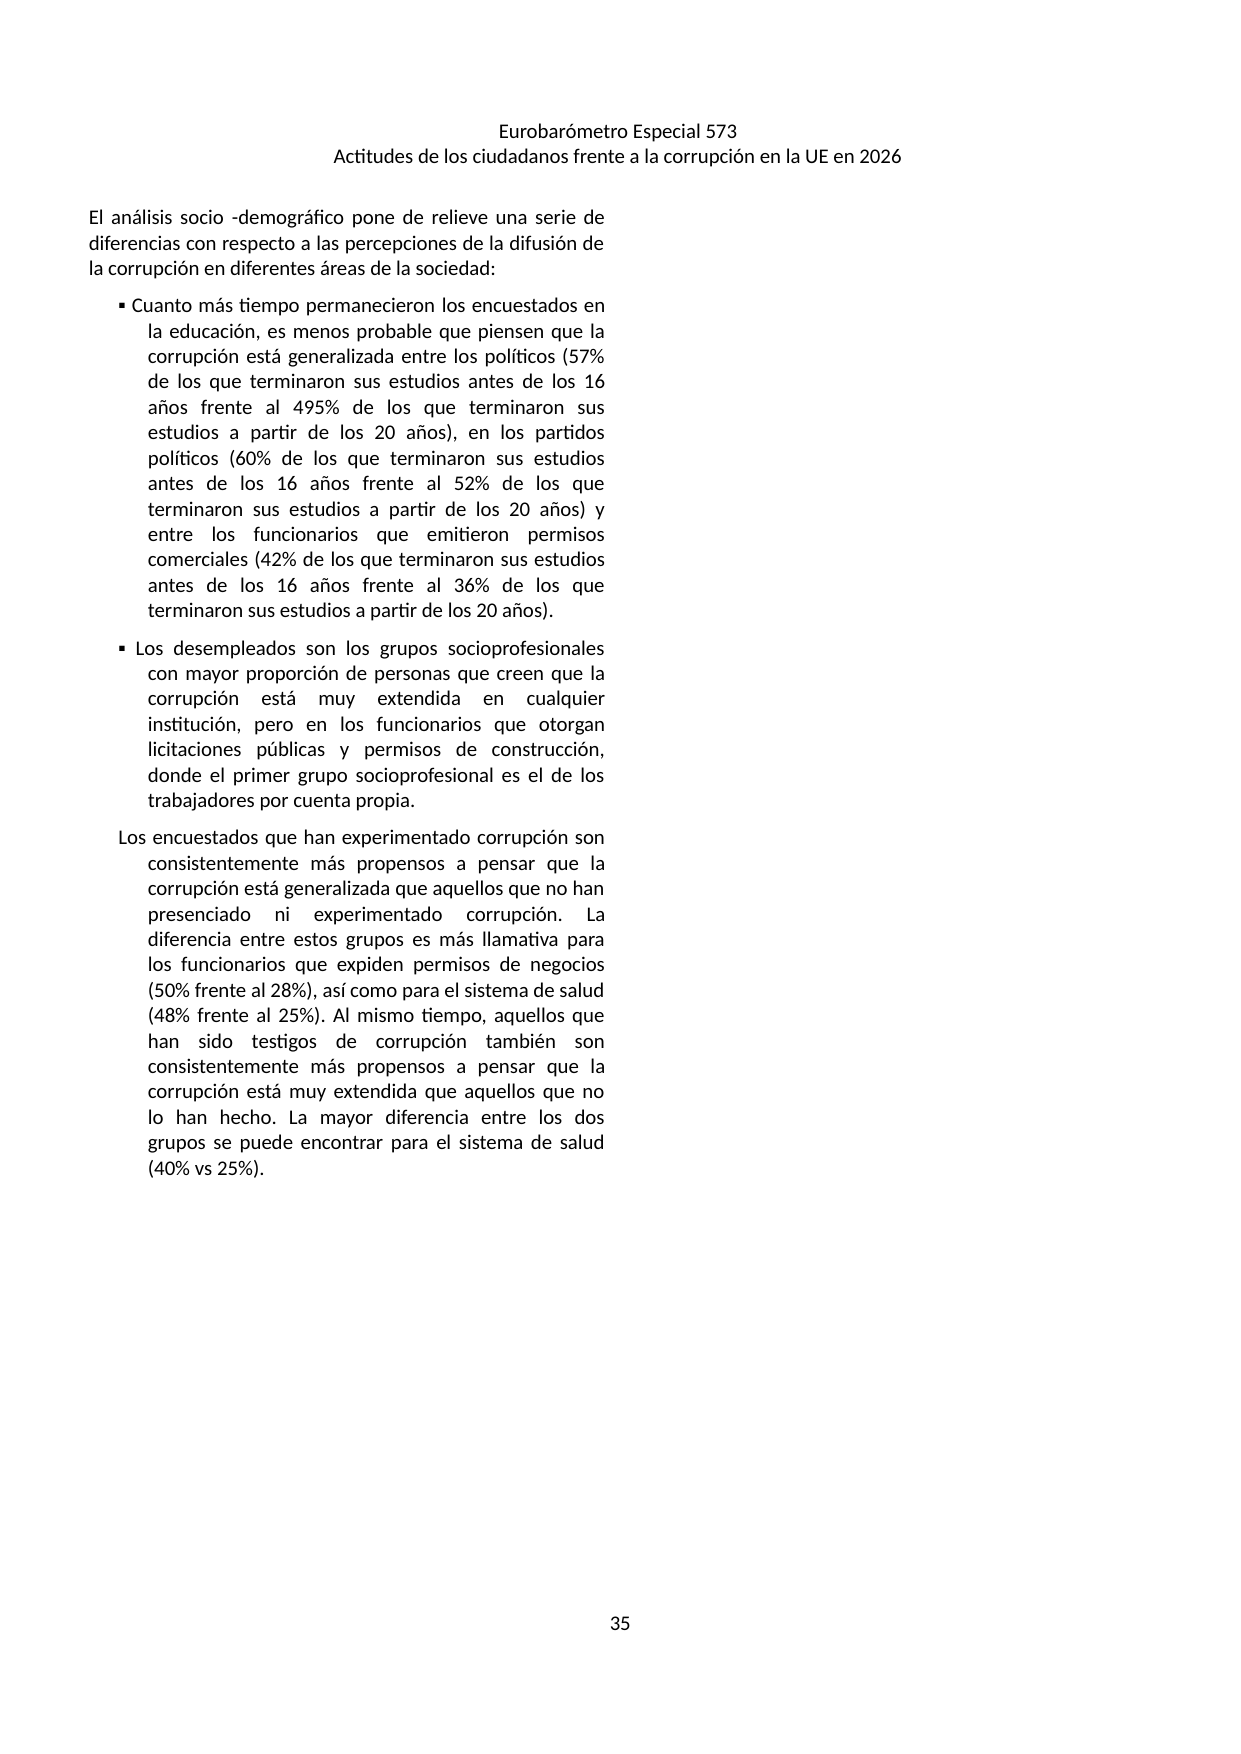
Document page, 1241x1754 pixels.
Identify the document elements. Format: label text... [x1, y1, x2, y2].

text El análisis socio ‑demográfico pone de relieve una serie de diferencias con respecto a las percepciones de la difusión de la corrupción en diferentes áreas de la sociedad: [88, 204, 605, 281]
text ▪ Los desempleados son los grupos socioprofesionales con mayor proporción de personas que creen que la corrupción está muy extendida en cualquier institución, pero en los funcionarios que otorgan licitaciones públicas y permisos de construcción, donde el primer grupo socioprofesional es el de los trabajadores por cuenta propia. [118, 635, 605, 813]
text Los encuestados que han experimentado corrupción son consistentemente más propensos a pensar que la corrupción está generalizada que aquellos que no han presenciado ni experimentado corrupción. La diferencia entre estos grupos es más llamativa para los funcionarios que expiden permisos de negocios (50% frente al 28%), así como para el sistema de salud (48% frente al 25%). Al mismo tiempo, aquellos que han sido testigos de corrupción también son consistentemente más propensos a pensar que la corrupción está muy extendida que aquellos que no lo han hecho. La mayor diferencia entre los dos grupos se puede encontrar para el sistema de salud (40% vs 25%). [118, 824, 605, 1180]
text ▪ Cuanto más tiempo permanecieron los encuestados en la educación, es menos probable que piensen que la corrupción está generalizada entre los políticos (57% de los que terminaron sus estudios antes de los 16 años frente al 495% de los que terminaron sus estudios a partir de los 20 años), en los partidos políticos (60% de los que terminaron sus estudios antes de los 16 años frente al 52% de los que terminaron sus estudios a partir de los 20 años) y entre los funcionarios que emitieron permisos comerciales (42% de los que terminaron sus estudios antes de los 16 años frente al 36% de los que terminaron sus estudios a partir de los 20 años). [118, 292, 605, 623]
